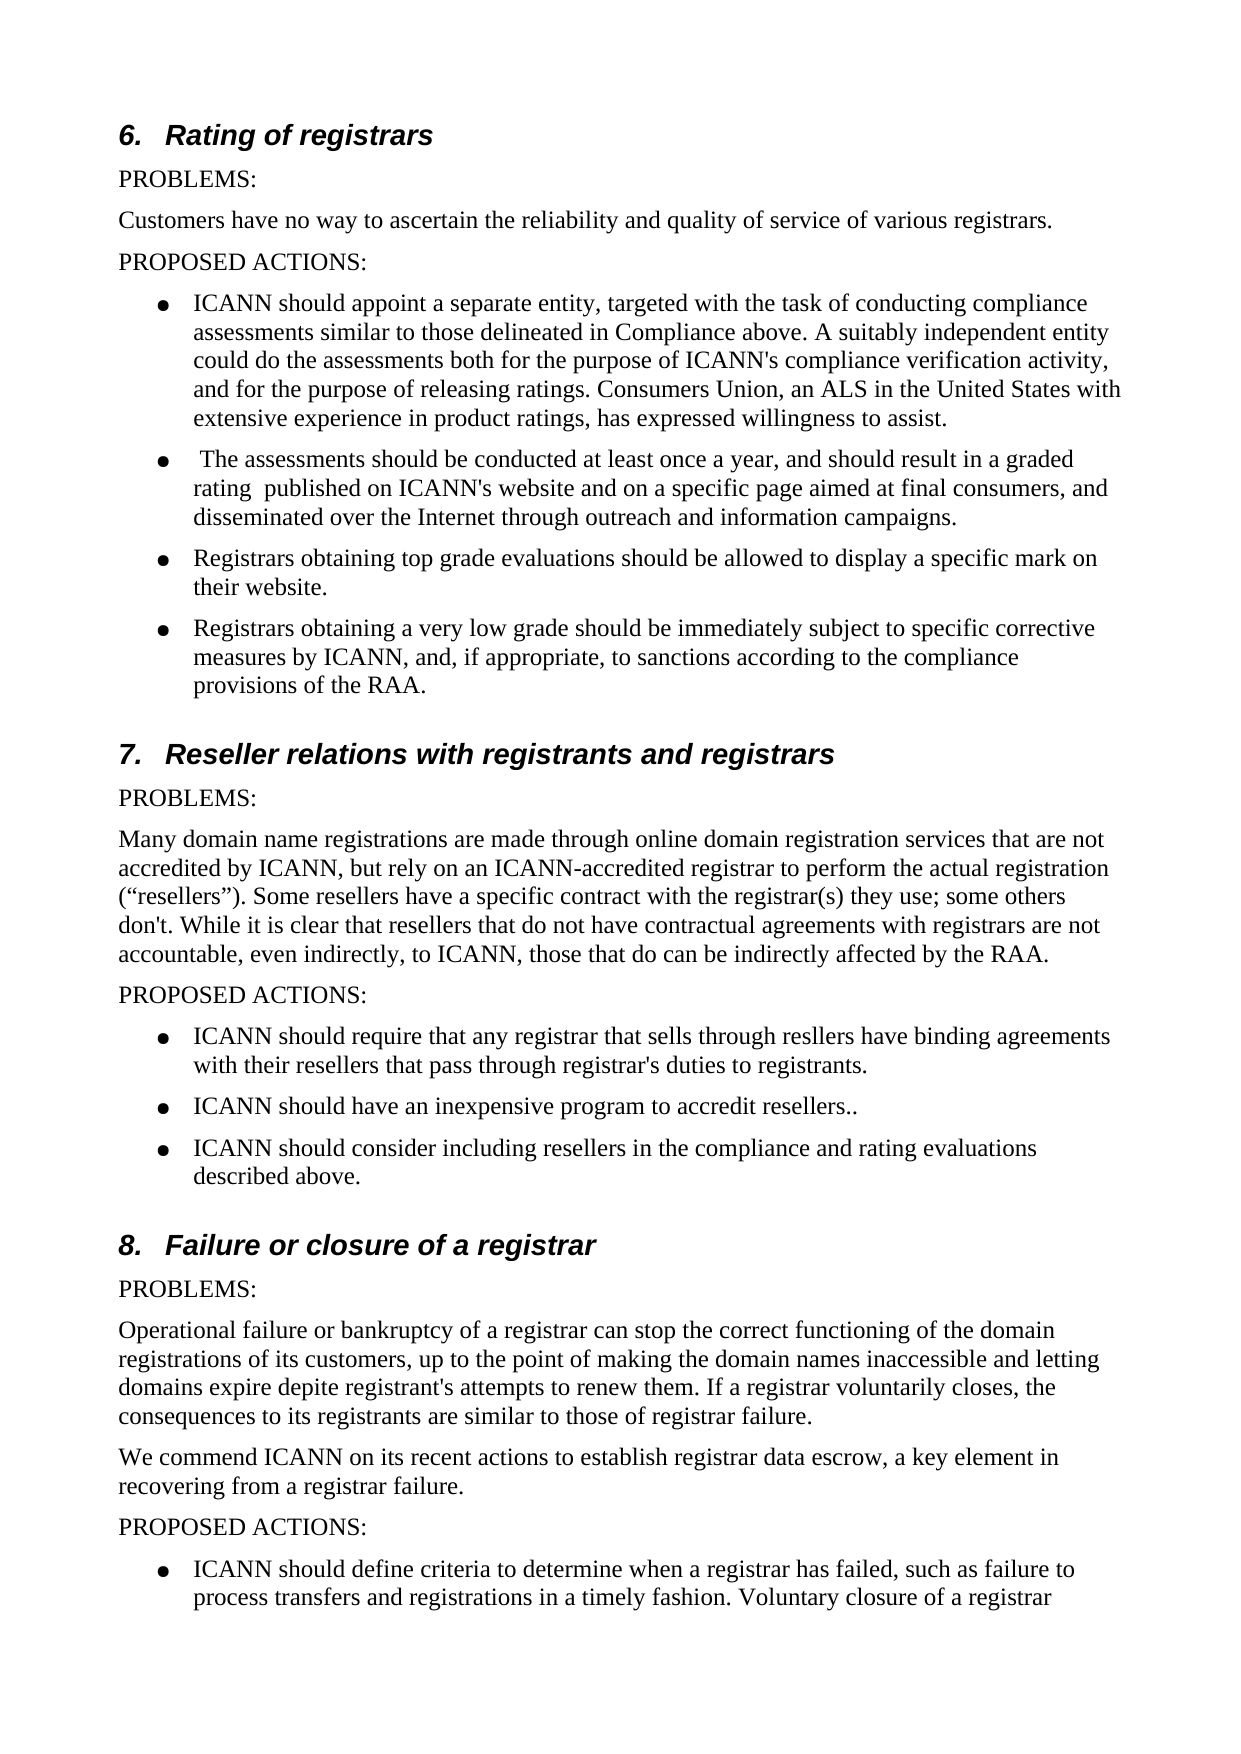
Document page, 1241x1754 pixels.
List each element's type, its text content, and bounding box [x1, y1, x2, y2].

text PROPOSED ACTIONS: [118, 247, 1122, 275]
list The assessments should be conducted at least once a year, and should result in a graded rating published on ICANN's website and on a specific page aimed at final consumers, and disseminated over the Internet through outreach and information campaigns. [156, 444, 1122, 530]
subtitle Reseller relations with registrants and registrars [118, 737, 1122, 770]
text PROPOSED ACTIONS: [118, 980, 1122, 1009]
list ICANN should appoint a separate entity, targeted with the task of conducting compliance assessments similar to those delineated in Compliance above. A suitably independent entity could do the assessments both for the purpose of ICANN's compliance verification activity, and for the purpose of releasing ratings. Consumers Union, an ALS in the United States with extensive experience in product ratings, has expressed willingness to assist. [156, 288, 1122, 432]
subtitle Failure or closure of a registrar [118, 1228, 1122, 1261]
list ICANN should consider including resellers in the compliance and rating evaluations described above. [156, 1133, 1122, 1190]
text We commend ICANN on its recent actions to establish registrar data escrow, a key element in recovering from a registrar failure. [118, 1442, 1122, 1500]
text PROBLEMS: [118, 164, 1122, 193]
text PROBLEMS: [118, 783, 1122, 811]
list ICANN should define criteria to determine when a registrar has failed, such as failure to process transfers and registrations in a timely fashion. Voluntary closure of a registrar [156, 1554, 1122, 1611]
list Registrars obtaining top grade evaluations should be allowed to display a specific mark on their website. [156, 543, 1122, 600]
text PROPOSED ACTIONS: [118, 1512, 1122, 1541]
list Registrars obtaining a very low grade should be immediately subject to specific corrective measures by ICANN, and, if appropriate, to sanctions according to the compliance provisions of the RAA. [156, 613, 1122, 699]
subtitle Rating of registrars [118, 118, 1122, 152]
text Many domain name registrations are made through online domain registration services that are not accredited by ICANN, but rely on an ICANN-accredited registrar to perform the actual registration (“resellers”). Some resellers have a specific contract with the registrar(s) they use; some others don't. While it is clear that resellers that do not have contractual agreements with registrars are not accountable, even indirectly, to ICANN, those that do can be indirectly affected by the RAA. [118, 824, 1122, 968]
list ICANN should require that any registrar that sells through resllers have binding agreements with their resellers that pass through registrar's duties to registrants. [156, 1021, 1122, 1079]
text Operational failure or bankruptcy of a registrar can stop the correct functioning of the domain registrations of its customers, up to the point of making the domain names inaccessible and letting domains expire depite registrant's attempts to renew them. If a registrar voluntarily closes, the consequences to its registrants are similar to those of registrar failure. [118, 1315, 1122, 1430]
list ICANN should have an inexpensive program to accredit resellers.. [156, 1091, 1122, 1120]
text Customers have no way to ascertain the reliability and quality of service of various registrars. [118, 205, 1122, 234]
text PROBLEMS: [118, 1274, 1122, 1302]
